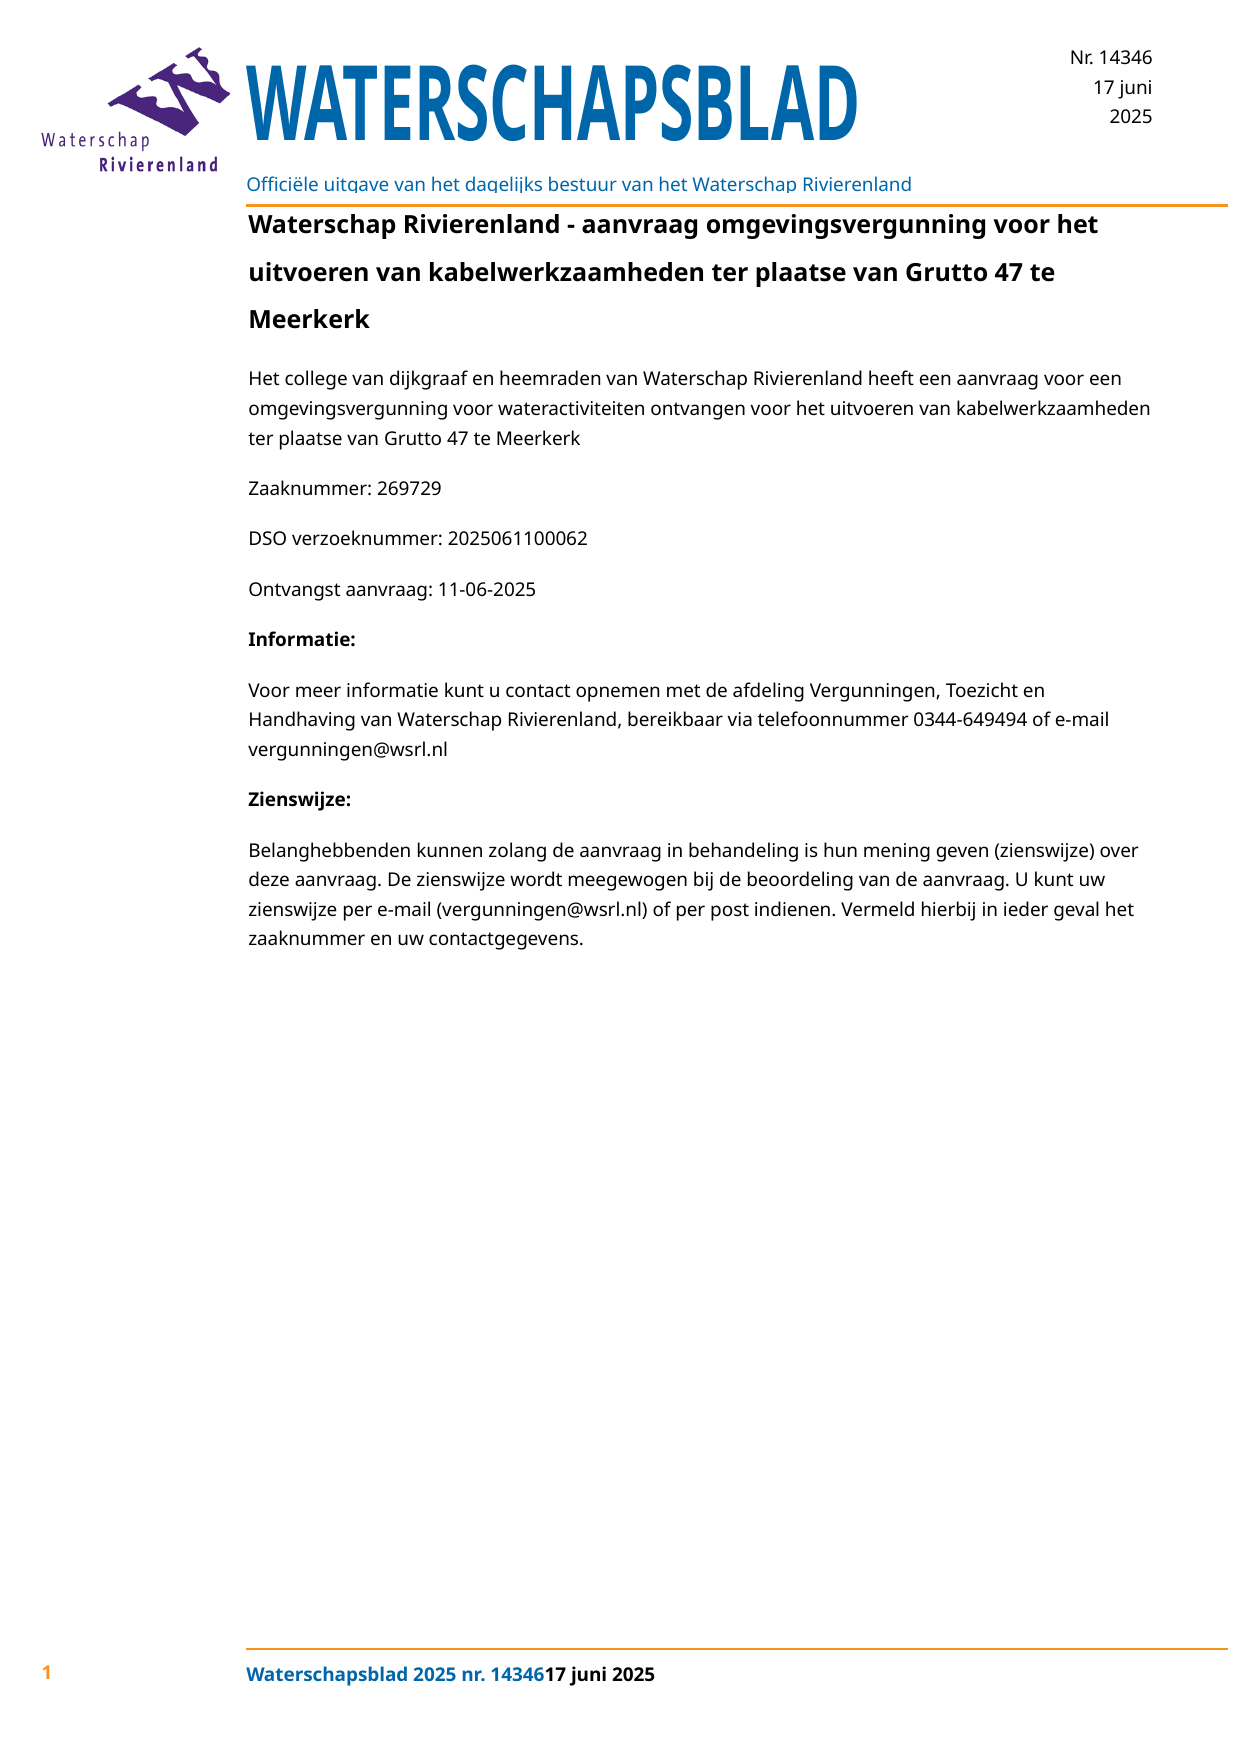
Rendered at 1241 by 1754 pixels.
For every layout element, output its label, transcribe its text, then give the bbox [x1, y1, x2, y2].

picture [41, 47, 231, 172]
text Voor meer informatie kunt u contact opnemen met de afdeling Vergunningen, Toezicht en Handhaving van Waterschap Rivierenland, bereikbaar via telefoonnummer 0344-649494 of e-mail vergunningen@wsrl.nl [248, 677, 1152, 762]
text Zaaknummer: 269729 [248, 475, 1152, 501]
text Ontvangst aanvraag: 11-06-2025 [248, 576, 1152, 602]
text Waterschap Rivierenland - aanvraag omgevingsvergunning voor het uitvoeren van kabelwerkzaamheden ter plaatse van Grutto 47 te Meerkerk [248, 207, 1152, 336]
text Zienswijze: [248, 786, 1152, 812]
text Informatie: [248, 626, 1152, 652]
text DSO verzoeknummer: 2025061100062 [248, 526, 1152, 551]
text Belanghebbenden kunnen zolang de aanvraag in behandeling is hun mening geven (zienswijze) over deze aanvraag. De zienswijze wordt meegewogen bij de beoordeling van de aanvraag. U kunt uw zienswijze per e-mail (vergunningen@wsrl.nl) of per post indienen. Vermeld hierbij in ieder geval het zaaknummer en uw contactgegevens. [248, 837, 1152, 951]
text Het college van dijkgraaf en heemraden van Waterschap Rivierenland heeft een aanvraag voor een omgevingsvergunning voor wateractiviteiten ontvangen voor het uitvoeren van kabelwerkzaamheden ter plaatse van Grutto 47 te Meerkerk [248, 366, 1152, 450]
